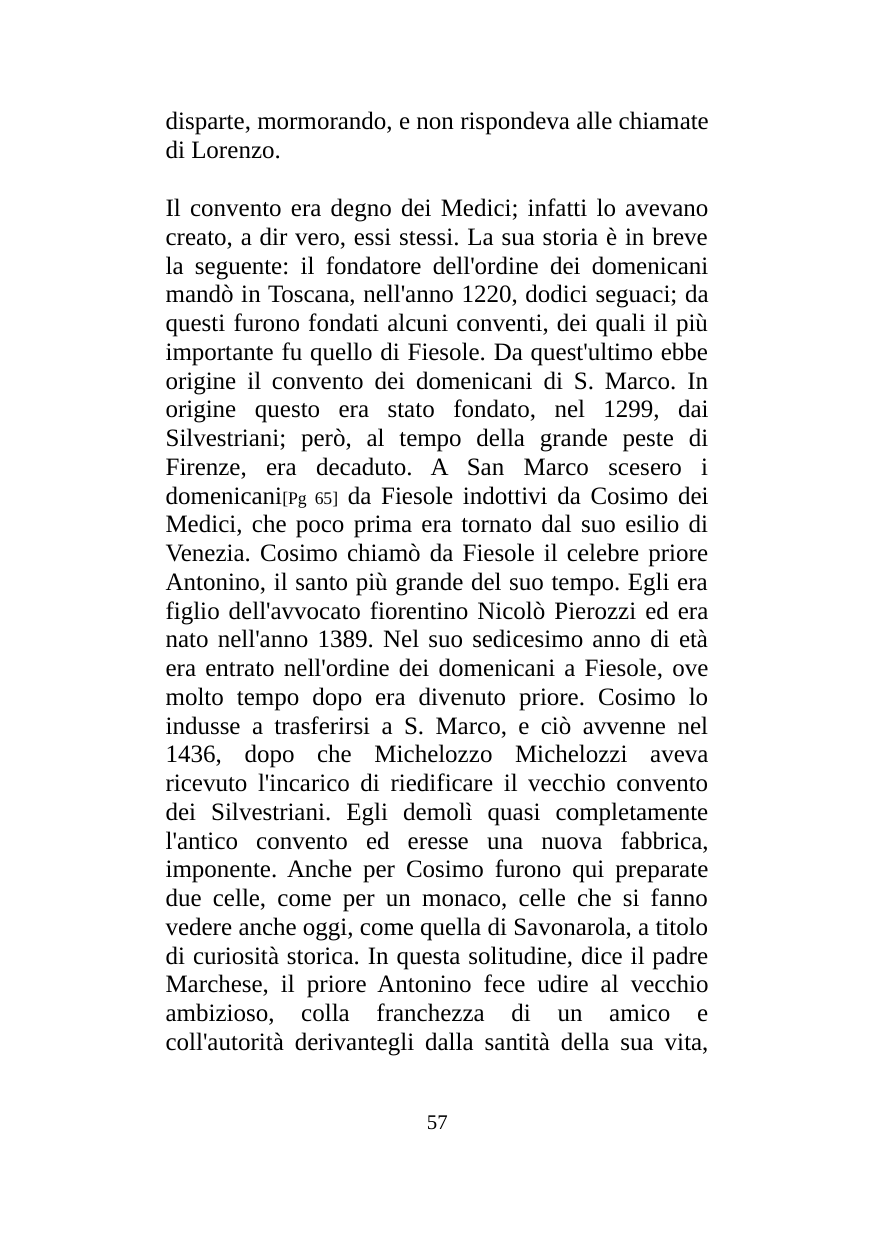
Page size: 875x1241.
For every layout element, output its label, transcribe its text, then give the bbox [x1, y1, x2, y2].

text disparte, mormorando, e non rispondeva alle chiamate di Lorenzo. [165, 106, 709, 164]
text Il convento era degno dei Medici; infatti lo avevano creato, a dir vero, essi stessi. La sua storia è in breve la seguente: il fondatore dell'ordine dei domenicani mandò in Toscana, nell'anno 1220, dodici seguaci; da questi furono fondati alcuni conventi, dei quali il più importante fu quello di Fiesole. Da quest'ultimo ebbe origine il convento dei domenicani di S. Marco. In origine questo era stato fondato, nel 1299, dai Silvestriani; però, al tempo della grande peste di Firenze, era decaduto. A San Marco scesero i domenicani[Pg 65] da Fiesole indottivi da Cosimo dei Medici, che poco prima era tornato dal suo esilio di Venezia. Cosimo chiamò da Fiesole il celebre priore Antonino, il santo più grande del suo tempo. Egli era figlio dell'avvocato fiorentino Nicolò Pierozzi ed era nato nell'anno 1389. Nel suo sedicesimo anno di età era entrato nell'ordine dei domenicani a Fiesole, ove molto tempo dopo era divenuto priore. Cosimo lo indusse a trasferirsi a S. Marco, e ciò avvenne nel 1436, dopo che Michelozzo Michelozzi aveva ricevuto l'incarico di riedificare il vecchio convento dei Silvestriani. Egli demolì quasi completamente l'antico convento ed eresse una nuova fabbrica, imponente. Anche per Cosimo furono qui preparate due celle, come per un monaco, celle che si fanno vedere anche oggi, come quella di Savonarola, a titolo di curiosità storica. In questa solitudine, dice il padre Marchese, il priore Antonino fece udire al vecchio ambizioso, colla franchezza di un amico e coll'autorità derivantegli dalla santità della sua vita, [165, 193, 709, 1056]
